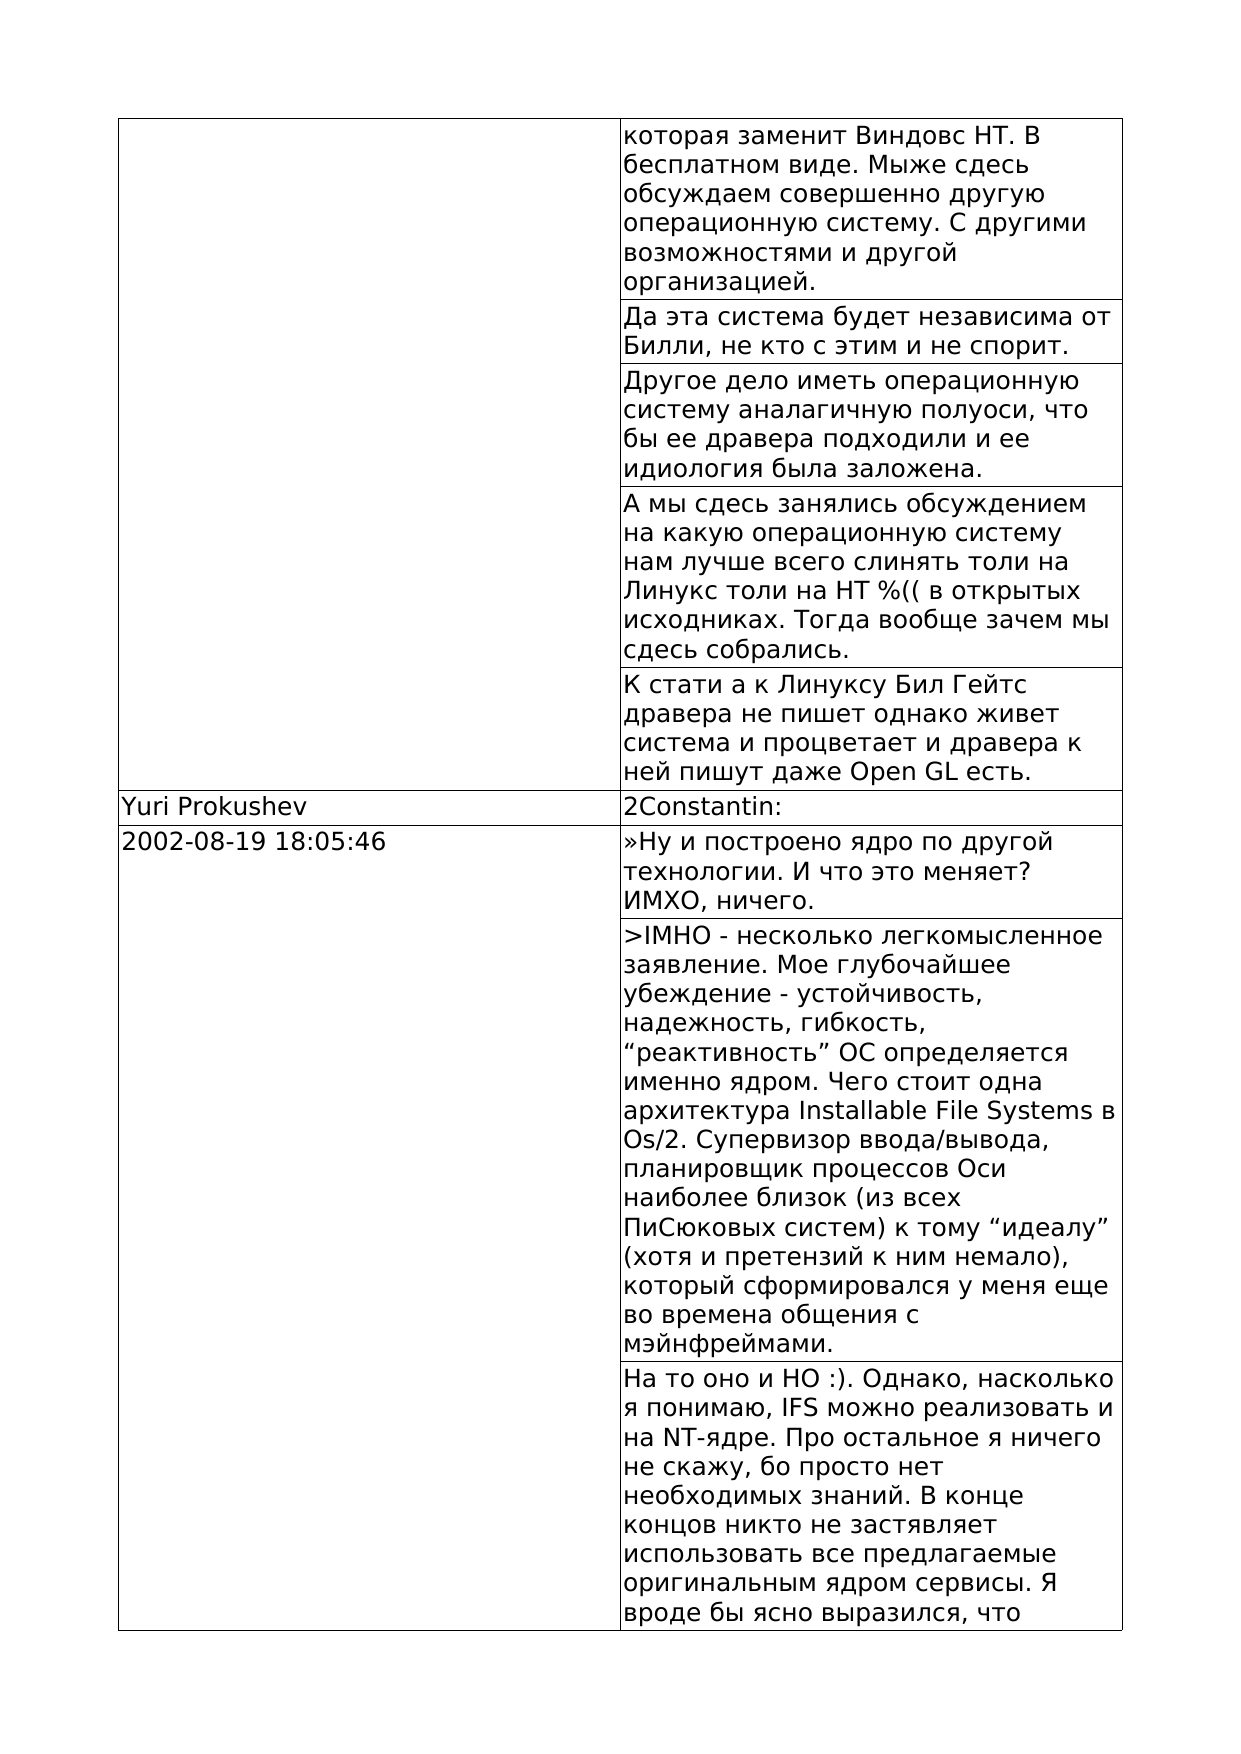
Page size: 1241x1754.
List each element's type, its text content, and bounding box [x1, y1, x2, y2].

table_cell 2002-08-19 18:05:46 [119, 826, 620, 1630]
table_cell Да эта система будет независима от Билли, не кто с этим и не спорит. [621, 300, 1122, 363]
table_cell К стати а к Линуксу Бил Гейтс дравера не пишет однако живет система и процветает и дравера к ней пишут даже Open GL есть. [621, 668, 1122, 789]
table_cell 2Constantin: [621, 791, 1122, 824]
table_cell >IMHO - несколько легкомысленное заявление. Мое глубочайшее убеждение - устойчивость, надежность, гибкость, “реактивность” ОС определяется именно ядром. Чего стоит одна архитектура Installable File Systems в Os/2. Супервизор ввода/вывода, планировщик процессов Оси наиболее близок (из всех ПиСюковых систем) к тому “идеалу” (хотя и претензий к ним немало), который сформировался у меня еще во времена общения с мэйнфреймами. [621, 919, 1122, 1361]
table_cell Yuri Prokushev [119, 791, 620, 824]
table_cell На то оно и HO :). Однако, насколько я понимаю, IFS можно реализовать и на NT-ядре. Про остальное я ничего не скажу, бо просто нет необходимых знаний. В конце концов никто не застявляет использовать все предлагаемые оригинальным ядром сервисы. Я вроде бы ясно выразился, что [621, 1362, 1122, 1630]
table_cell А мы сдесь занялись обсуждением на какую операционную систему нам лучше всего слинять толи на Линукс толи на НТ %(( в открытых исходниках. Тогда вообще зачем мы сдесь собрались. [621, 487, 1122, 667]
table_cell [119, 119, 620, 789]
table_cell которая заменит Виндовс НТ. В бесплатном виде. Мыже сдесь обсуждаем совершенно другую операционную систему. С другими возможностями и другой организацией. [621, 119, 1122, 299]
table_cell Другое дело иметь операционную систему аналагичную полуоси, что бы ее дравера подходили и ее идиология была заложена. [621, 364, 1122, 486]
table_cell »Ну и построено ядро по другой технологии. И что это меняет? ИМХО, ничего. [621, 826, 1122, 918]
